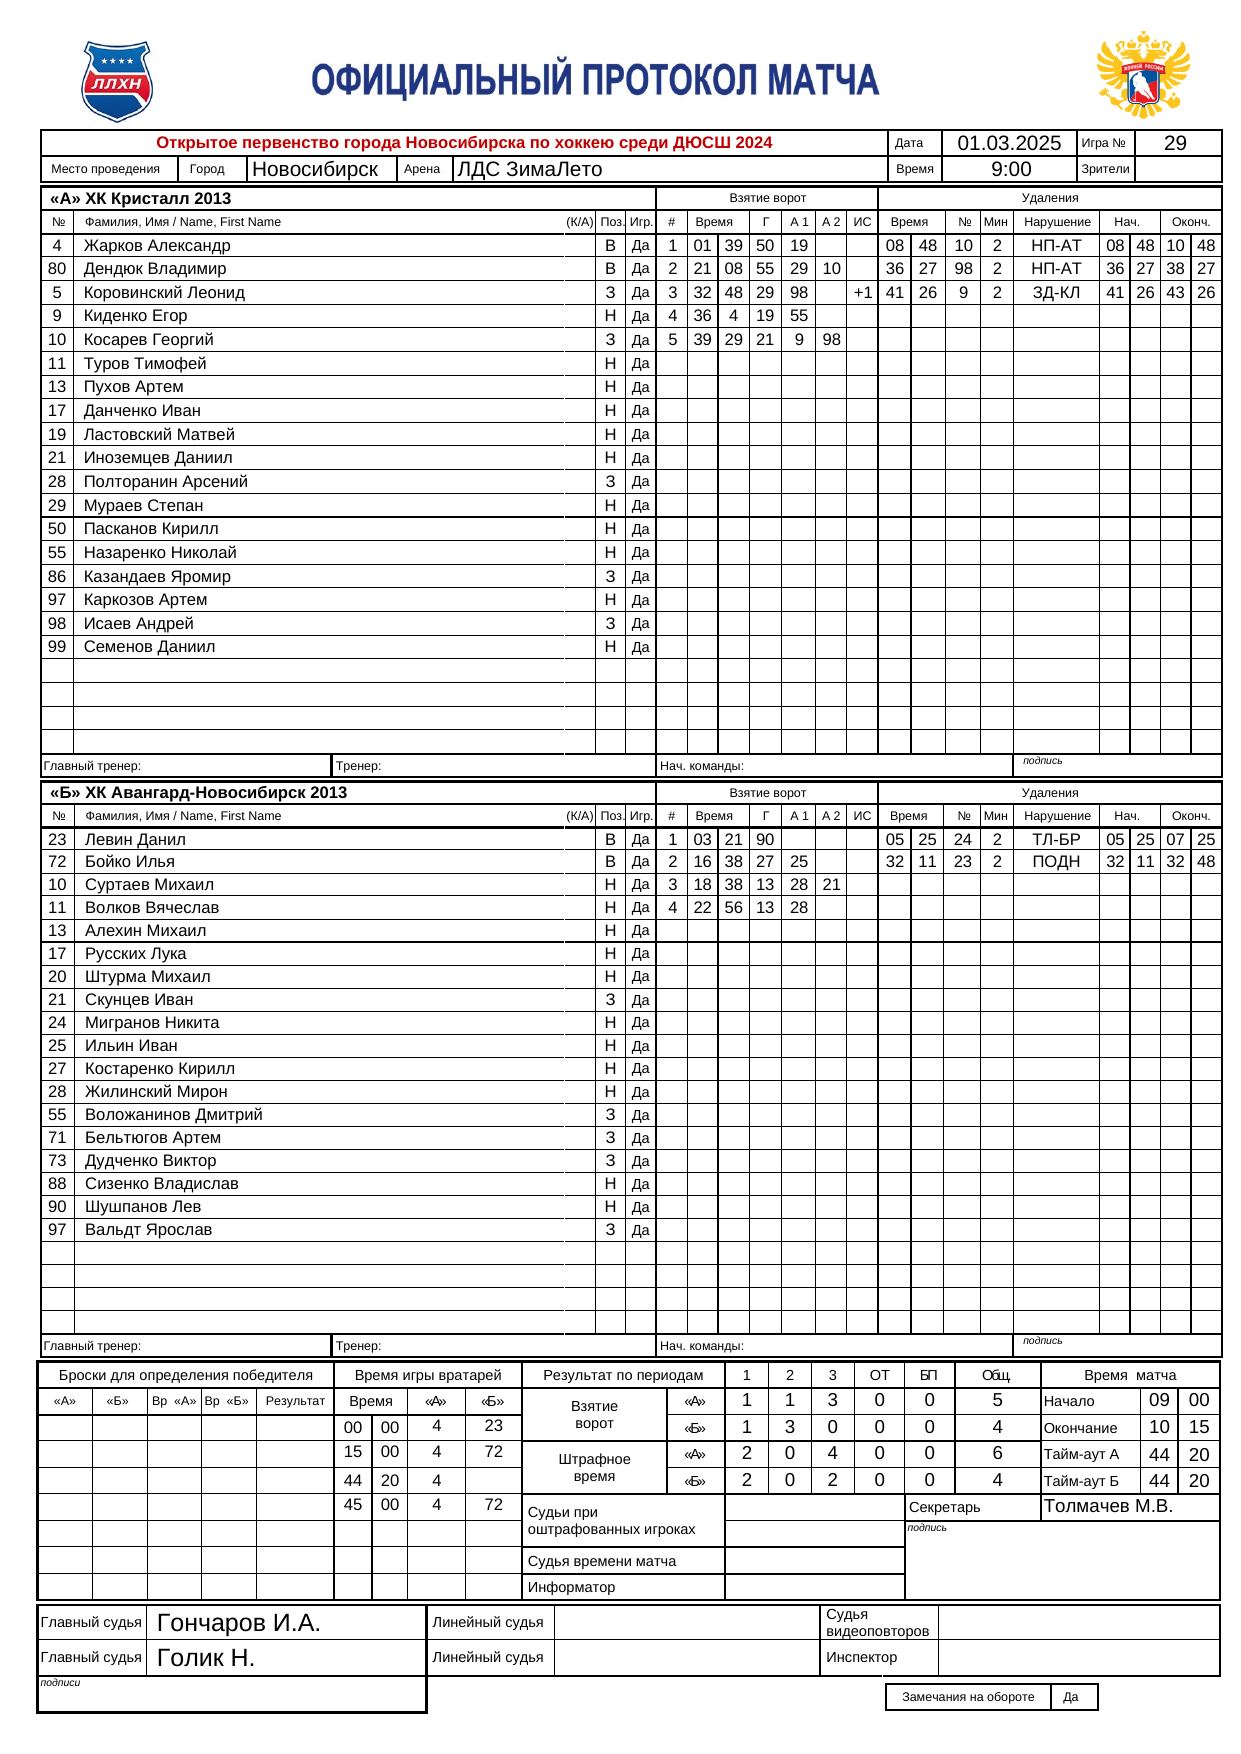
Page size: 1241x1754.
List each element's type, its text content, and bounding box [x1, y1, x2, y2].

table_cell подпись [1014, 1335, 1221, 1356]
table_cell Да [626, 943, 655, 964]
table_cell «А» [668, 1389, 724, 1413]
table_cell [879, 518, 910, 540]
table_cell [847, 730, 877, 753]
table_cell [1100, 1058, 1129, 1079]
table_cell +1 [847, 281, 877, 303]
table_cell Н [596, 920, 625, 941]
table_cell 0 [905, 1442, 954, 1467]
table_cell 41 [1100, 281, 1129, 303]
table_cell Шушпанов Лев [75, 1196, 564, 1218]
table_cell [912, 494, 945, 516]
table_cell [1014, 707, 1099, 729]
table_cell [981, 1311, 1013, 1333]
table_cell [981, 1196, 1013, 1218]
table_cell [688, 943, 717, 964]
table_cell [946, 683, 980, 706]
table_cell 4 [956, 1415, 1040, 1440]
table_cell 55 [42, 541, 73, 564]
table_cell [939, 1640, 1219, 1675]
table_cell Да [626, 281, 655, 303]
table_cell [688, 1081, 717, 1103]
table_cell (К/А) [565, 211, 595, 233]
table_cell [657, 1288, 687, 1310]
table_cell З [596, 1104, 625, 1126]
table_cell [1014, 446, 1099, 469]
table_cell [912, 659, 945, 682]
table_cell [466, 1521, 521, 1546]
table_cell Нач. команды: [657, 755, 1012, 776]
table_cell [1161, 1150, 1190, 1172]
table_cell 16 [688, 850, 717, 872]
table_cell [1161, 1035, 1190, 1057]
table_cell [42, 659, 73, 682]
table_cell [1192, 494, 1221, 516]
table_cell [596, 1311, 625, 1333]
table_cell [719, 541, 749, 564]
table_cell 10 [1161, 235, 1190, 256]
table_cell Исаев Андрей [74, 612, 564, 634]
table_cell [816, 683, 846, 706]
table_cell «А» [39, 1389, 92, 1413]
table_cell 17 [42, 399, 73, 422]
table_cell [847, 1265, 877, 1287]
table_cell [1131, 730, 1160, 753]
table_cell [816, 518, 846, 540]
table_cell [782, 683, 815, 706]
table_cell Н [596, 494, 625, 516]
table_cell Да [626, 423, 655, 445]
table_cell [847, 1035, 877, 1057]
table_cell [912, 1127, 943, 1149]
table_cell З [596, 1150, 625, 1172]
table_cell Информатор [523, 1575, 724, 1599]
table_cell 88 [42, 1173, 74, 1195]
table_header Результат по периодам [523, 1363, 724, 1387]
table_cell [565, 683, 595, 706]
table_cell [1192, 1012, 1221, 1033]
table_header Общ. [956, 1363, 1040, 1387]
table_cell 11 [912, 850, 943, 872]
table_cell Поз. [596, 211, 625, 233]
table_cell [1192, 1127, 1221, 1149]
table_cell [75, 1242, 564, 1264]
table_cell [657, 1173, 687, 1195]
table_cell Н [596, 1058, 625, 1079]
table_cell [1100, 376, 1129, 398]
table_cell ИС [847, 805, 877, 826]
table_cell [1014, 1104, 1099, 1126]
table_cell Тренер: [333, 1335, 655, 1356]
table_cell Судья времени матча [523, 1548, 724, 1573]
table_cell [782, 989, 815, 1011]
table_cell [879, 1311, 910, 1333]
table_cell [1100, 966, 1129, 987]
table_cell [981, 707, 1013, 729]
table_cell [596, 1242, 625, 1264]
table_cell Фамилия, Имя / Name, First Name [75, 805, 565, 826]
table_cell [816, 1081, 846, 1103]
table_cell [912, 470, 945, 493]
table_cell 4 [956, 1468, 1040, 1493]
table_cell 3 [657, 281, 687, 303]
table_cell [1192, 707, 1221, 729]
table_cell Нач. [1100, 211, 1160, 233]
table_cell Да [626, 636, 655, 658]
table_cell [750, 1196, 781, 1218]
table_cell 50 [42, 518, 73, 540]
table_cell 48 [719, 281, 749, 303]
table_cell 38 [1161, 257, 1190, 280]
table_cell Воложанинов Дмитрий [75, 1104, 564, 1126]
table_cell [596, 659, 625, 682]
table_cell [879, 376, 910, 398]
table_cell [782, 446, 815, 469]
table_cell [816, 850, 846, 872]
table_cell [981, 1173, 1013, 1195]
table_cell Нарушение [1014, 805, 1099, 826]
table_cell [1131, 1058, 1160, 1079]
table_cell Время [688, 211, 749, 233]
table_cell Тайм-аут Б [1042, 1468, 1140, 1493]
table_cell [1014, 1173, 1099, 1195]
table_cell [719, 399, 749, 422]
table_cell [148, 1574, 201, 1599]
table_cell [750, 612, 781, 634]
table_cell [816, 281, 846, 303]
table_cell [782, 1104, 815, 1126]
table_cell [565, 470, 595, 493]
table_cell [847, 636, 877, 658]
table_cell 39 [719, 235, 749, 256]
table_cell [782, 376, 815, 398]
table_cell 11 [42, 896, 74, 918]
table_cell [1099, 1682, 1220, 1711]
table_cell [1014, 1311, 1099, 1333]
table_cell [1161, 707, 1190, 729]
table_cell [981, 896, 1013, 918]
table_cell [944, 1150, 980, 1172]
table_cell [946, 588, 980, 611]
table_cell Поз. [596, 805, 625, 826]
table_cell 98 [782, 281, 815, 303]
table_cell [816, 565, 846, 587]
table_cell [1100, 1012, 1129, 1033]
table_cell [782, 1311, 815, 1333]
table_cell [816, 1196, 846, 1218]
table_cell [847, 1104, 877, 1126]
table_cell [946, 659, 980, 682]
table_cell [816, 423, 846, 445]
table_cell [944, 1012, 980, 1033]
table_cell Да [626, 470, 655, 493]
table_cell [657, 588, 687, 611]
table_cell [688, 659, 717, 682]
table_cell 4 [408, 1441, 465, 1467]
table_cell [1100, 470, 1129, 493]
table_cell Н [596, 636, 625, 658]
table_cell [408, 1547, 465, 1573]
table_cell [782, 1035, 815, 1057]
table_cell [946, 423, 980, 445]
table_cell 0 [905, 1389, 954, 1413]
table_cell 4 [812, 1442, 854, 1467]
table_cell [42, 1242, 74, 1264]
table_cell З [596, 1219, 625, 1241]
table_cell [1131, 328, 1160, 351]
table_cell 2 [981, 281, 1013, 303]
table_cell [981, 1081, 1013, 1103]
table_cell [719, 376, 749, 398]
table_cell Русских Лука [75, 943, 564, 964]
table_cell [816, 1058, 846, 1079]
table_cell 08 [879, 235, 910, 256]
table_cell [946, 470, 980, 493]
table_header 1 [726, 1363, 768, 1387]
table_header БП [905, 1363, 954, 1387]
table_cell НП-АТ [1014, 235, 1099, 256]
table_cell [816, 1012, 846, 1033]
table_cell [75, 1265, 564, 1287]
table_cell [782, 730, 815, 753]
table_cell 55 [42, 1104, 74, 1126]
table_cell В [596, 235, 625, 256]
table_cell [719, 1104, 749, 1126]
table_cell 38 [719, 850, 749, 872]
table_cell [719, 1265, 749, 1287]
table_cell Толмачев М.В. [1042, 1495, 1219, 1520]
table_cell Да [626, 989, 655, 1011]
table_cell [782, 659, 815, 682]
table_cell 4 [408, 1494, 465, 1520]
table_cell [626, 1288, 655, 1310]
table_cell Нач. команды: [657, 1335, 1012, 1356]
table_cell [1131, 376, 1160, 398]
table_cell 28 [782, 896, 815, 918]
table_cell [1100, 920, 1129, 941]
table_cell [335, 1574, 371, 1599]
table_cell [816, 305, 846, 327]
table_cell Да [626, 565, 655, 587]
table_cell Бельтюгов Артем [75, 1127, 564, 1149]
table_cell [912, 707, 945, 729]
table_cell [847, 943, 877, 964]
table_cell [719, 943, 749, 964]
table_cell [1014, 1265, 1099, 1287]
table_cell [565, 565, 595, 587]
table_cell [782, 494, 815, 516]
table_cell [148, 1441, 201, 1467]
table_cell [912, 1150, 943, 1172]
table_cell [1014, 541, 1099, 564]
table_cell [1100, 636, 1129, 658]
table_cell 48 [1192, 235, 1221, 256]
table_cell 22 [688, 896, 717, 918]
table_cell [565, 1242, 595, 1264]
table_cell 17 [42, 943, 74, 964]
table_cell [1100, 1035, 1129, 1057]
table_cell [816, 446, 846, 469]
table_cell [688, 399, 717, 422]
table_cell [1100, 565, 1129, 587]
table_cell [688, 1058, 717, 1079]
table_cell [688, 1288, 717, 1310]
table_cell 10 [42, 874, 74, 895]
table_cell 26 [912, 281, 945, 303]
table_cell [657, 920, 687, 941]
table_cell [565, 920, 595, 941]
table_cell Мураев Степан [74, 494, 564, 516]
table_cell «Б» [668, 1415, 724, 1440]
table_cell Н [596, 1173, 625, 1195]
table_cell [1014, 518, 1099, 540]
table_cell Алехин Михаил [75, 920, 564, 941]
table_cell [1192, 470, 1221, 493]
table_cell Время [335, 1389, 407, 1413]
table_cell 25 [782, 850, 815, 872]
table_cell [688, 352, 717, 374]
table_cell [726, 1548, 904, 1573]
table_cell Арена [398, 157, 452, 181]
table_cell 98 [42, 612, 73, 634]
table_cell [1100, 588, 1129, 611]
table_cell [565, 588, 595, 611]
table_cell [1100, 1104, 1129, 1126]
table_cell [688, 989, 717, 1011]
table_cell [42, 707, 73, 729]
table_cell [912, 1058, 943, 1079]
table_cell [981, 518, 1013, 540]
table_cell 32 [1100, 850, 1129, 872]
table_cell 27 [42, 1058, 74, 1079]
table_cell [1192, 989, 1221, 1011]
table_cell [879, 1242, 910, 1264]
table_cell [1100, 518, 1129, 540]
table_cell 0 [855, 1389, 904, 1413]
table_header Замечания на обороте [887, 1685, 1050, 1709]
table_cell [750, 470, 781, 493]
table_cell 29 [750, 281, 781, 303]
table_cell [879, 920, 910, 941]
table_cell 48 [912, 235, 945, 256]
table_cell [565, 423, 595, 445]
table_cell [1131, 541, 1160, 564]
picture [5, 28, 1197, 129]
table_cell [565, 1012, 595, 1033]
table_cell 21 [688, 257, 717, 280]
table_cell [466, 1468, 521, 1493]
table_cell Н [596, 874, 625, 895]
table_header Игра № [1078, 131, 1134, 155]
table_cell [782, 1173, 815, 1195]
table_cell [750, 1173, 781, 1195]
table_cell [257, 1521, 333, 1546]
table_cell 2 [981, 257, 1013, 280]
table_cell [912, 966, 943, 987]
table_cell [1131, 874, 1160, 895]
table_header Удаления [879, 783, 1221, 803]
table_cell [816, 1288, 846, 1310]
table_cell [816, 1265, 846, 1287]
table_cell [782, 518, 815, 540]
table_cell [75, 1311, 564, 1333]
table_header 2 [769, 1363, 811, 1387]
table_cell [1014, 1150, 1099, 1172]
table_cell [719, 989, 749, 1011]
table_cell 13 [42, 920, 74, 941]
table_cell 36 [879, 257, 910, 280]
table_cell [1161, 376, 1190, 398]
table_cell [879, 1058, 910, 1079]
table_cell Н [596, 446, 625, 469]
table_cell [657, 565, 687, 587]
table_cell [1131, 989, 1160, 1011]
table_cell З [596, 565, 625, 587]
table_cell [74, 730, 564, 753]
table_cell 97 [42, 1219, 74, 1241]
table_cell [944, 989, 980, 1011]
table_cell [688, 1311, 717, 1333]
table_cell [879, 1104, 910, 1126]
table_cell [1014, 920, 1099, 941]
table_cell Новосибирск [248, 157, 396, 181]
table_cell [1131, 1242, 1160, 1264]
table_cell Н [596, 305, 625, 327]
table_cell 26 [1192, 281, 1221, 303]
table_cell 00 [335, 1416, 371, 1440]
table_cell [1014, 1242, 1099, 1264]
table_cell 2 [726, 1442, 768, 1467]
table_cell Жилинский Мирон [75, 1081, 564, 1103]
table_cell [1014, 989, 1099, 1011]
table_cell 9 [42, 305, 73, 327]
table_cell [912, 1012, 943, 1033]
table_cell Место проведения [42, 157, 177, 181]
table_cell № [42, 211, 73, 233]
table_cell [750, 1311, 781, 1333]
table_cell Игр. [626, 805, 655, 826]
table_cell 39 [688, 328, 717, 351]
table_cell [719, 636, 749, 658]
table_cell [202, 1547, 256, 1573]
table_cell [750, 494, 781, 516]
table_cell № [944, 805, 980, 826]
table_cell [202, 1521, 256, 1546]
table_cell [912, 1219, 943, 1241]
table_header Время игры вратарей [335, 1363, 521, 1387]
table_cell 43 [1161, 281, 1190, 303]
table_cell Главный судья [39, 1640, 146, 1675]
table_cell 28 [782, 874, 815, 895]
table_cell [879, 541, 910, 564]
table_cell [1192, 399, 1221, 422]
table_cell [1014, 730, 1099, 753]
table_cell Да [626, 235, 655, 256]
table_cell Секретарь [906, 1495, 1040, 1520]
table_cell Мигранов Никита [75, 1012, 564, 1033]
table_cell 07 [1161, 829, 1190, 849]
table_cell [879, 707, 910, 729]
table_cell 0 [855, 1415, 904, 1440]
table_cell Полторанин Арсений [74, 470, 564, 493]
table_cell [944, 1058, 980, 1079]
table_cell [1014, 636, 1099, 658]
table_cell [466, 1547, 521, 1573]
table_cell [1161, 1265, 1190, 1287]
table_cell [1100, 1219, 1129, 1241]
table_cell Да [626, 1081, 655, 1103]
table_cell [1161, 1173, 1190, 1195]
table_cell [912, 423, 945, 445]
table_cell 21 [816, 874, 846, 895]
table_header Да [1052, 1685, 1097, 1709]
table_cell 0 [855, 1468, 904, 1493]
table_cell [1014, 612, 1099, 634]
table_cell [1014, 683, 1099, 706]
table_cell [981, 328, 1013, 351]
table_cell «Б» [668, 1468, 724, 1493]
table_cell Скунцев Иван [75, 989, 564, 1011]
table_cell Ильин Иван [75, 1035, 564, 1057]
table_cell [257, 1468, 333, 1493]
table_cell Да [626, 352, 655, 374]
table_cell [565, 518, 595, 540]
table_cell 2 [657, 257, 687, 280]
table_cell [688, 707, 717, 729]
table_cell [688, 683, 717, 706]
table_cell [1131, 707, 1160, 729]
table_header Броски для определения победителя [39, 1363, 333, 1387]
table_cell [657, 683, 687, 706]
table_cell [1014, 966, 1099, 987]
table_cell [847, 235, 877, 256]
table_header 01.03.2025 [943, 131, 1076, 155]
table_cell [719, 1127, 749, 1149]
table_cell 2 [981, 850, 1013, 872]
table_cell [1014, 1058, 1099, 1079]
table_cell [1161, 399, 1190, 422]
table_cell Ластовский Матвей [74, 423, 564, 445]
table_cell [1014, 328, 1099, 351]
table_cell 2 [812, 1468, 854, 1493]
table_cell [626, 707, 655, 729]
table_cell 0 [905, 1415, 954, 1440]
table_cell [879, 328, 910, 351]
table_cell 25 [912, 829, 943, 849]
table_cell [1131, 943, 1160, 964]
table_cell [1192, 1265, 1221, 1287]
table_cell [847, 541, 877, 564]
table_cell [782, 829, 815, 849]
table_cell [981, 874, 1013, 895]
table_cell З [596, 1127, 625, 1149]
table_cell [596, 1265, 625, 1287]
table_cell [1014, 565, 1099, 587]
table_cell [1131, 588, 1160, 611]
table_cell [565, 1265, 595, 1287]
table_cell [428, 1677, 882, 1711]
table_cell [879, 943, 910, 964]
table_cell [1161, 943, 1190, 964]
table_cell [946, 494, 980, 516]
table_cell [1014, 399, 1099, 422]
table_cell [1100, 1196, 1129, 1218]
table_cell [565, 829, 595, 849]
table_cell [1161, 518, 1190, 540]
table_cell 9:00 [943, 157, 1076, 181]
table_cell [816, 541, 846, 564]
table_cell Назаренко Николай [74, 541, 564, 564]
table_cell [1131, 1081, 1160, 1103]
table_cell [202, 1494, 256, 1520]
table_cell [688, 1265, 717, 1287]
table_cell 11 [1131, 850, 1160, 872]
table_cell [688, 1173, 717, 1195]
table_cell [1161, 659, 1190, 682]
table_cell [816, 707, 846, 729]
table_cell [719, 565, 749, 587]
table_cell [981, 1265, 1013, 1287]
table_cell [981, 376, 1013, 398]
table_cell [816, 943, 846, 964]
table_cell 32 [879, 850, 910, 872]
table_cell [719, 588, 749, 611]
table_cell Время [688, 805, 749, 826]
table_cell Нач. [1100, 805, 1160, 826]
table_cell [782, 1219, 815, 1241]
table_cell [879, 1035, 910, 1057]
table_cell [257, 1416, 333, 1440]
table_cell [1131, 683, 1160, 706]
table_cell [1161, 541, 1190, 564]
table_cell [847, 1219, 877, 1241]
table_cell [883, 1677, 1220, 1681]
table_cell [565, 1150, 595, 1172]
table_cell [1161, 305, 1190, 327]
table_cell [944, 1127, 980, 1149]
table_cell [946, 446, 980, 469]
table_cell [879, 896, 910, 918]
table_cell Н [596, 588, 625, 611]
table_cell [202, 1441, 256, 1467]
table_cell 26 [1131, 281, 1160, 303]
table_cell 45 [335, 1494, 371, 1520]
table_cell [912, 565, 945, 587]
table_cell 00 [1179, 1389, 1219, 1413]
table_cell 48 [1192, 850, 1221, 872]
table_cell [466, 1574, 521, 1599]
table_cell 2 [981, 235, 1013, 256]
table_cell [847, 707, 877, 729]
table_cell [1100, 874, 1129, 895]
table_cell [1014, 376, 1099, 398]
table_cell 3 [769, 1415, 811, 1440]
table_cell [39, 1441, 92, 1467]
table_cell Костаренко Кирилл [75, 1058, 564, 1079]
table_cell [847, 328, 877, 351]
table_cell 50 [750, 235, 781, 256]
table_cell [879, 659, 910, 682]
table_cell [1161, 470, 1190, 493]
table_cell [944, 1311, 980, 1333]
table_cell [981, 659, 1013, 682]
table_cell [688, 1012, 717, 1033]
table_cell Голик Н. [147, 1640, 425, 1675]
table_cell # [657, 211, 687, 233]
table_cell Да [626, 1127, 655, 1149]
table_cell подписи [39, 1677, 425, 1711]
table_cell Да [626, 1035, 655, 1057]
table_cell [1014, 874, 1099, 895]
table_cell [782, 612, 815, 634]
table_cell [148, 1494, 201, 1520]
table_cell [847, 1012, 877, 1033]
table_cell [847, 1242, 877, 1264]
table_cell Время [889, 157, 941, 181]
table_cell [565, 874, 595, 895]
table_cell Да [626, 1104, 655, 1126]
table_cell 5 [956, 1389, 1040, 1413]
table_cell [816, 376, 846, 398]
table_cell [1192, 541, 1221, 564]
table_cell Да [626, 328, 655, 351]
table_cell Н [596, 352, 625, 374]
table_cell [944, 920, 980, 941]
table_cell [847, 257, 877, 280]
table_cell [847, 612, 877, 634]
table_cell Фамилия, Имя / Name, First Name [74, 211, 565, 233]
table_cell [782, 1058, 815, 1079]
table_cell [657, 1058, 687, 1079]
table_cell [1192, 1242, 1221, 1264]
table_cell 23 [944, 850, 980, 872]
table_cell [657, 352, 687, 374]
table_cell [719, 1173, 749, 1195]
table_cell В [596, 829, 625, 849]
table_cell [981, 305, 1013, 327]
table_cell Штрафное время [523, 1442, 666, 1493]
table_cell [626, 1311, 655, 1333]
table_cell [750, 1288, 781, 1310]
table_cell [1014, 352, 1099, 374]
table_cell [1131, 1173, 1160, 1195]
table_cell [1131, 966, 1160, 987]
table_cell Бойко Илья [75, 850, 564, 872]
table_cell 38 [719, 874, 749, 895]
table_cell Да [626, 1196, 655, 1218]
table_cell [1014, 896, 1099, 918]
table_header «Б» ХК Авангард-Новосибирск 2013 [42, 783, 655, 803]
table_cell [816, 612, 846, 634]
table_cell [565, 730, 595, 753]
table_cell [782, 1127, 815, 1149]
table_cell [657, 989, 687, 1011]
table_cell [657, 1196, 687, 1218]
table_cell [565, 1311, 595, 1333]
table_cell [879, 446, 910, 469]
table_cell 10 [1141, 1415, 1177, 1440]
table_cell [257, 1574, 333, 1599]
table_cell [719, 446, 749, 469]
table_cell [879, 352, 910, 374]
table_cell [816, 235, 846, 256]
table_cell [946, 612, 980, 634]
table_cell [879, 1196, 910, 1218]
table_cell Казандаев Яромир [74, 565, 564, 587]
table_cell [1014, 1035, 1099, 1057]
table_cell 05 [879, 829, 910, 849]
table_cell [912, 943, 943, 964]
table_cell [42, 683, 73, 706]
table_cell 29 [42, 494, 73, 516]
table_cell [981, 989, 1013, 1011]
table_cell 21 [750, 328, 781, 351]
table_cell [565, 612, 595, 634]
table_cell [1100, 541, 1129, 564]
table_cell [946, 518, 980, 540]
table_cell [981, 612, 1013, 634]
table_header Удаления [879, 188, 1221, 209]
table_cell [1192, 518, 1221, 540]
table_cell [565, 1173, 595, 1195]
table_cell 19 [42, 423, 73, 445]
table_cell [847, 1058, 877, 1079]
table_cell [565, 1127, 595, 1149]
table_cell [1161, 423, 1190, 445]
table_header Время матча [1042, 1363, 1219, 1387]
table_cell [1131, 1035, 1160, 1057]
table_cell [816, 470, 846, 493]
table_cell Н [596, 1035, 625, 1057]
table_cell [879, 399, 910, 422]
table_cell [879, 305, 910, 327]
table_cell [657, 1242, 687, 1264]
table_cell [42, 1265, 74, 1287]
table_cell [257, 1547, 333, 1573]
table_cell Н [596, 896, 625, 918]
table_cell 13 [42, 376, 73, 398]
table_cell Н [596, 541, 625, 564]
table_cell [981, 1219, 1013, 1241]
table_cell [879, 989, 910, 1011]
table_cell [946, 352, 980, 374]
table_cell Тайм-аут А [1042, 1441, 1140, 1467]
table_cell [912, 1035, 943, 1057]
table_cell [1161, 989, 1190, 1011]
table_cell Гончаров И.А. [147, 1606, 425, 1639]
table_cell Туров Тимофей [74, 352, 564, 374]
table_cell [1161, 494, 1190, 516]
table_cell [782, 1242, 815, 1264]
table_cell [847, 446, 877, 469]
table_cell 55 [782, 305, 815, 327]
table_cell 2 [726, 1468, 768, 1493]
table_cell [1100, 659, 1129, 682]
table_cell [565, 850, 595, 872]
table_cell [626, 730, 655, 753]
table_cell [1100, 423, 1129, 445]
table_cell [981, 352, 1013, 374]
table_cell [750, 636, 781, 658]
table_cell подпись [1014, 755, 1221, 776]
table_cell [750, 943, 781, 964]
table_cell «Б » [466, 1389, 521, 1413]
table_cell № [946, 211, 980, 233]
table_cell [782, 1012, 815, 1033]
table_cell [93, 1494, 147, 1520]
table_cell [596, 730, 625, 753]
table_cell [565, 257, 595, 280]
table_cell [1192, 896, 1221, 918]
table_cell [74, 683, 564, 706]
table_cell [879, 1173, 910, 1195]
table_cell [912, 399, 945, 422]
table_cell [202, 1574, 256, 1599]
table_cell [1014, 1081, 1099, 1103]
table_cell Окончание [1042, 1415, 1140, 1440]
table_cell [1192, 305, 1221, 327]
table_cell [688, 636, 717, 658]
table_cell [981, 1150, 1013, 1172]
table_cell 25 [42, 1035, 74, 1057]
table_cell [1192, 1173, 1221, 1195]
table_cell [626, 1265, 655, 1287]
table_cell [750, 565, 781, 587]
table_cell [565, 446, 595, 469]
table_cell [1192, 966, 1221, 987]
table_cell [719, 1150, 749, 1172]
table_cell [1100, 328, 1129, 351]
table_cell [912, 920, 943, 941]
table_cell [719, 518, 749, 540]
table_cell [1192, 1150, 1221, 1172]
table_cell [1192, 1196, 1221, 1218]
table_cell [719, 707, 749, 729]
table_cell [981, 966, 1013, 987]
table_cell [148, 1416, 201, 1440]
table_cell [944, 943, 980, 964]
table_cell [657, 541, 687, 564]
table_cell [782, 541, 815, 564]
table_cell Да [626, 612, 655, 634]
table_cell 00 [373, 1416, 407, 1440]
table_cell В [596, 850, 625, 872]
table_cell [1131, 920, 1160, 941]
table_cell [816, 352, 846, 374]
table_cell 1 [657, 829, 687, 849]
table_cell [946, 730, 980, 753]
table_cell [719, 1288, 749, 1310]
table_cell [202, 1468, 256, 1493]
table_cell 05 [1100, 829, 1129, 849]
table_cell [750, 1081, 781, 1103]
table_cell 4 [408, 1468, 465, 1493]
table_cell [1161, 1081, 1190, 1103]
table_cell Данченко Иван [74, 399, 564, 422]
table_cell [944, 1242, 980, 1264]
table_cell 3 [657, 874, 687, 895]
table_cell 2 [981, 829, 1013, 849]
table_cell 6 [956, 1442, 1040, 1467]
table_cell [847, 305, 877, 327]
table_cell [912, 683, 945, 706]
table_cell 73 [42, 1150, 74, 1172]
table_cell [847, 1150, 877, 1172]
table_cell [719, 1311, 749, 1333]
table_cell 44 [1141, 1441, 1177, 1467]
table_cell [1131, 1127, 1160, 1149]
table_cell 9 [946, 281, 980, 303]
table_cell [750, 730, 781, 753]
table_cell [565, 494, 595, 516]
table_cell [816, 494, 846, 516]
table_cell Да [626, 1058, 655, 1079]
table_cell [688, 541, 717, 564]
table_cell Главный судья [39, 1606, 146, 1639]
table_cell [847, 565, 877, 587]
table_cell [1192, 565, 1221, 587]
table_cell Линейный судья [428, 1606, 554, 1639]
table_cell Н [596, 1081, 625, 1103]
table_cell [879, 470, 910, 493]
table_cell [912, 1196, 943, 1218]
table_cell [657, 1265, 687, 1287]
table_cell Суртаев Михаил [75, 874, 564, 895]
table_cell ЛДС ЗимаЛето [454, 157, 887, 181]
table_cell [879, 1081, 910, 1103]
table_cell [1192, 376, 1221, 398]
table_cell [719, 423, 749, 445]
table_cell [688, 588, 717, 611]
table_cell Штурма Михаил [75, 966, 564, 987]
table_cell [879, 565, 910, 587]
table_cell [1161, 565, 1190, 587]
table_header Дата [889, 131, 941, 155]
table_cell [1161, 1288, 1190, 1310]
table_cell [816, 636, 846, 658]
table_cell [688, 494, 717, 516]
table_cell Левин Данил [75, 829, 564, 849]
table_cell «А» [668, 1442, 724, 1467]
table_cell [912, 612, 945, 634]
table_cell [750, 1219, 781, 1241]
table_cell [946, 565, 980, 587]
table_cell [847, 588, 877, 611]
table_header «А» ХК Кристалл 2013 [42, 188, 655, 209]
table_cell 72 [466, 1441, 521, 1467]
table_cell [596, 1288, 625, 1310]
table_cell [782, 399, 815, 422]
table_cell [1161, 1127, 1190, 1149]
table_cell [657, 1104, 687, 1126]
table_cell [1161, 683, 1190, 706]
table_cell З [596, 989, 625, 1011]
table_cell [719, 966, 749, 987]
table_cell 21 [42, 446, 73, 469]
table_cell Начало [1042, 1389, 1140, 1413]
table_cell 0 [769, 1468, 811, 1493]
table_cell [750, 1150, 781, 1172]
table_cell [565, 636, 595, 658]
table_cell [847, 494, 877, 516]
table_cell [1100, 1150, 1129, 1172]
table_cell [657, 636, 687, 658]
table_cell [1131, 1104, 1160, 1126]
table_cell [1161, 896, 1190, 918]
table_cell [1100, 399, 1129, 422]
table_cell [1131, 659, 1160, 682]
table_cell [944, 1288, 980, 1310]
table_cell [750, 588, 781, 611]
table_cell [1161, 352, 1190, 374]
table_cell [912, 1288, 943, 1310]
table_cell [1131, 896, 1160, 918]
table_cell Да [626, 1150, 655, 1172]
table_cell 90 [42, 1196, 74, 1218]
table_cell 2 [657, 850, 687, 872]
table_cell [719, 730, 749, 753]
table_cell [657, 659, 687, 682]
table_cell 15 [1179, 1415, 1219, 1440]
table_cell [626, 659, 655, 682]
table_cell Да [626, 257, 655, 280]
table_cell [847, 829, 877, 849]
table_cell [1100, 707, 1129, 729]
table_cell [816, 1219, 846, 1241]
table_cell 20 [1179, 1441, 1219, 1467]
table_cell [1100, 989, 1129, 1011]
table_cell [565, 989, 595, 1011]
table_cell [912, 328, 945, 351]
table_cell ТЛ-БР [1014, 829, 1099, 849]
table_cell 36 [1100, 257, 1129, 280]
table_cell [782, 707, 815, 729]
table_cell [1131, 494, 1160, 516]
table_cell [750, 423, 781, 445]
table_cell [565, 328, 595, 351]
table_cell 4 [657, 305, 687, 327]
table_cell [944, 896, 980, 918]
table_cell Город [179, 157, 246, 181]
table_cell [1131, 518, 1160, 540]
table_cell [74, 707, 564, 729]
table_cell [912, 376, 945, 398]
table_cell [688, 1196, 717, 1218]
table_cell А 1 [782, 805, 815, 826]
table_cell [816, 730, 846, 753]
table_cell 44 [335, 1468, 371, 1493]
table_cell Н [596, 943, 625, 964]
table_cell [726, 1521, 904, 1546]
table_cell [1014, 423, 1099, 445]
table_cell [847, 989, 877, 1011]
table_cell [688, 1150, 717, 1172]
table_cell [93, 1416, 147, 1440]
table_cell Время [879, 805, 943, 826]
table_cell Мин [981, 211, 1013, 233]
table_cell [1131, 352, 1160, 374]
table_cell [981, 588, 1013, 611]
table_cell (К/А) [565, 805, 595, 826]
table_cell [1131, 1219, 1160, 1241]
table_cell [688, 920, 717, 941]
table_cell 00 [373, 1441, 407, 1467]
table_cell [816, 1035, 846, 1057]
table_cell [257, 1494, 333, 1520]
table_cell [879, 423, 910, 445]
table_cell 4 [657, 896, 687, 918]
table_cell [847, 850, 877, 872]
table_cell Иноземцев Даниил [74, 446, 564, 469]
table_cell [1192, 423, 1221, 445]
table_cell [944, 1035, 980, 1057]
table_cell [565, 1104, 595, 1126]
table_cell [1100, 683, 1129, 706]
table_cell [847, 874, 877, 895]
table_cell Вальдт Ярослав [75, 1219, 564, 1241]
table_cell 10 [946, 235, 980, 256]
table_cell [1100, 1288, 1129, 1310]
table_cell [565, 1058, 595, 1079]
table_cell [688, 1127, 717, 1149]
table_cell [1192, 446, 1221, 469]
table_cell Да [626, 1219, 655, 1241]
table_cell [981, 1242, 1013, 1264]
table_cell Да [626, 376, 655, 398]
table_cell В [596, 257, 625, 280]
table_cell [596, 707, 625, 729]
table_cell 24 [944, 829, 980, 849]
table_cell [657, 1127, 687, 1149]
table_cell [946, 328, 980, 351]
table_cell 32 [1161, 850, 1190, 872]
table_cell 55 [750, 257, 781, 280]
table_cell [1131, 399, 1160, 422]
table_cell [981, 920, 1013, 941]
table_cell [719, 920, 749, 941]
table_cell [688, 966, 717, 987]
table_cell 00 [373, 1494, 407, 1520]
table_cell [847, 1196, 877, 1218]
table_cell [1192, 874, 1221, 895]
table_cell [847, 1288, 877, 1310]
table_cell Н [596, 399, 625, 422]
table_cell [1192, 636, 1221, 658]
table_cell [847, 659, 877, 682]
table_cell [596, 683, 625, 706]
table_cell З [596, 470, 625, 493]
table_cell [39, 1416, 92, 1440]
table_cell Н [596, 1012, 625, 1033]
table_cell [981, 730, 1013, 753]
table_cell [816, 1242, 846, 1264]
table_cell Н [596, 376, 625, 398]
table_cell [816, 399, 846, 422]
table_cell [981, 1288, 1013, 1310]
table_cell [981, 1058, 1013, 1079]
table_cell [750, 1265, 781, 1287]
table_cell [981, 636, 1013, 658]
table_cell [688, 518, 717, 540]
table_cell [688, 1035, 717, 1057]
table_cell [1192, 683, 1221, 706]
table_cell [1131, 1150, 1160, 1172]
table_cell [946, 305, 980, 327]
table_cell Да [626, 494, 655, 516]
table_cell [912, 896, 943, 918]
table_cell [719, 470, 749, 493]
table_cell [719, 683, 749, 706]
table_cell [1161, 874, 1190, 895]
table_cell [719, 1081, 749, 1103]
table_cell 27 [750, 850, 781, 872]
table_cell [657, 446, 687, 469]
table_cell [847, 423, 877, 445]
table_cell [565, 896, 595, 918]
table_cell 48 [1131, 235, 1160, 256]
table_cell # [657, 805, 687, 826]
table_cell [912, 1081, 943, 1103]
table_cell [1100, 446, 1129, 469]
table_cell [565, 235, 595, 256]
table_cell З [596, 281, 625, 303]
table_cell [981, 943, 1013, 964]
table_cell [719, 1012, 749, 1033]
table_cell А 1 [782, 211, 815, 233]
table_cell [782, 588, 815, 611]
table_cell [816, 1127, 846, 1149]
table_cell [1192, 1035, 1221, 1057]
table_cell 5 [657, 328, 687, 351]
table_cell [847, 966, 877, 987]
table_cell 36 [688, 305, 717, 327]
table_cell Да [626, 446, 655, 469]
table_cell [657, 399, 687, 422]
table_cell [981, 494, 1013, 516]
table_cell [981, 399, 1013, 422]
table_cell Взятие ворот [523, 1389, 666, 1440]
table_cell 4 [719, 305, 749, 327]
table_cell [782, 423, 815, 445]
table_cell 28 [42, 1081, 74, 1103]
table_cell [847, 1311, 877, 1333]
table_cell [782, 636, 815, 658]
table_cell [879, 1127, 910, 1149]
table_cell [373, 1574, 407, 1599]
table_cell Зрители [1078, 157, 1134, 181]
table_cell 86 [42, 565, 73, 587]
table_cell [912, 1173, 943, 1195]
table_cell 98 [946, 257, 980, 280]
table_cell [847, 518, 877, 540]
table_cell [782, 470, 815, 493]
table_cell Косарев Георгий [74, 328, 564, 351]
table_cell [565, 1081, 595, 1103]
table_cell «А» [408, 1389, 465, 1413]
table_cell 27 [912, 257, 945, 280]
table_cell [1192, 920, 1221, 941]
table_cell [657, 943, 687, 964]
table_cell [847, 896, 877, 918]
table_cell [1192, 1081, 1221, 1103]
table_cell [39, 1574, 92, 1599]
table_cell Н [596, 1196, 625, 1218]
table_header Взятие ворот [657, 188, 877, 209]
table_cell [373, 1547, 407, 1573]
table_cell [912, 989, 943, 1011]
table_cell [39, 1547, 92, 1573]
table_cell Да [626, 588, 655, 611]
table_cell [555, 1606, 819, 1639]
table_cell [93, 1441, 147, 1467]
table_cell [944, 966, 980, 987]
table_cell [944, 874, 980, 895]
table_header ОТ [855, 1363, 904, 1387]
table_cell [148, 1468, 201, 1493]
table_cell [1161, 920, 1190, 941]
table_cell [939, 1606, 1219, 1639]
table_cell [726, 1495, 904, 1520]
table_cell 15 [335, 1441, 371, 1467]
table_cell [946, 541, 980, 564]
table_cell [565, 707, 595, 729]
table_cell [688, 612, 717, 634]
table_cell 3 [812, 1389, 854, 1413]
table_cell [688, 470, 717, 493]
table_cell Да [626, 1173, 655, 1195]
table_cell [847, 352, 877, 374]
table_cell [816, 829, 846, 849]
table_cell [879, 494, 910, 516]
table_cell [816, 896, 846, 918]
table_cell Жарков Александр [74, 235, 564, 256]
table_cell [335, 1547, 371, 1573]
table_cell Пухов Артем [74, 376, 564, 398]
table_cell [1131, 1265, 1160, 1287]
table_cell подпись [906, 1522, 1219, 1599]
table_cell 09 [1141, 1389, 1177, 1413]
table_cell [750, 989, 781, 1011]
table_cell 19 [782, 235, 815, 256]
table_cell [565, 659, 595, 682]
table_cell [816, 966, 846, 987]
table_cell [39, 1494, 92, 1520]
table_cell З [596, 612, 625, 634]
table_cell 0 [855, 1442, 904, 1467]
table_cell [1161, 1196, 1190, 1218]
table_cell [847, 1173, 877, 1195]
table_cell 1 [657, 235, 687, 256]
table_cell [565, 1219, 595, 1241]
table_cell [879, 874, 910, 895]
table_cell [657, 1012, 687, 1033]
table_cell [202, 1416, 256, 1440]
table_cell [39, 1468, 92, 1493]
table_cell [847, 1081, 877, 1103]
table_cell [1100, 494, 1129, 516]
table_cell [944, 1196, 980, 1218]
table_cell [944, 1219, 980, 1241]
table_cell [879, 1012, 910, 1033]
table_cell Н [596, 518, 625, 540]
table_cell 1 [726, 1415, 768, 1440]
table_cell 97 [42, 588, 73, 611]
table_cell Судьи при оштрафованных игроках [523, 1495, 724, 1546]
table_cell Оконч. [1161, 805, 1221, 826]
table_cell [879, 966, 910, 987]
table_cell [657, 1081, 687, 1103]
table_cell [782, 1265, 815, 1287]
table_cell Да [626, 541, 655, 564]
table_cell [719, 1219, 749, 1241]
table_cell [750, 376, 781, 398]
table_cell 29 [782, 257, 815, 280]
table_cell [1161, 636, 1190, 658]
table_cell [912, 446, 945, 469]
table_cell [1014, 494, 1099, 516]
table_cell [148, 1547, 201, 1573]
table_cell [816, 588, 846, 611]
table_cell [912, 730, 945, 753]
table_cell 01 [688, 235, 717, 256]
table_header Взятие ворот [657, 783, 877, 803]
table_cell [688, 1104, 717, 1126]
table_cell Сизенко Владислав [75, 1173, 564, 1195]
table_cell [1192, 328, 1221, 351]
table_cell Г [750, 211, 781, 233]
table_cell [944, 1265, 980, 1287]
table_cell [750, 399, 781, 422]
table_cell [1100, 1173, 1129, 1195]
table_cell 28 [42, 470, 73, 493]
table_cell [93, 1521, 147, 1546]
table_cell З [596, 328, 625, 351]
table_cell [782, 966, 815, 987]
table_cell [912, 305, 945, 327]
table_cell 1 [726, 1389, 768, 1413]
table_cell [688, 1242, 717, 1264]
table_cell [565, 1196, 595, 1218]
table_cell [946, 399, 980, 422]
table_cell [1136, 157, 1221, 181]
table_cell 56 [719, 896, 749, 918]
table_cell Дендюк Владимир [74, 257, 564, 280]
table_cell [42, 1288, 74, 1310]
table_cell [847, 376, 877, 398]
table_cell [946, 636, 980, 658]
table_cell [847, 1127, 877, 1149]
table_cell Да [626, 966, 655, 987]
table_cell 21 [42, 989, 74, 1011]
table_cell [565, 281, 595, 303]
table_cell [1100, 352, 1129, 374]
table_cell [750, 659, 781, 682]
table_cell 29 [719, 328, 749, 351]
table_cell [1161, 1104, 1190, 1126]
table_cell Инспектор [821, 1640, 938, 1675]
table_cell 1 [769, 1389, 811, 1413]
table_cell 18 [688, 874, 717, 895]
table_cell 32 [688, 281, 717, 303]
table_cell [1100, 1265, 1129, 1287]
table_cell [1161, 1012, 1190, 1033]
table_cell Тренер: [333, 755, 655, 776]
table_cell Пасканов Кирилл [74, 518, 564, 540]
table_cell Главный тренер: [42, 1335, 330, 1356]
table_cell Да [626, 874, 655, 895]
table_cell Да [626, 850, 655, 872]
table_cell [1014, 1127, 1099, 1149]
table_cell [39, 1521, 92, 1546]
table_cell Да [626, 896, 655, 918]
table_cell [1131, 305, 1160, 327]
table_cell 20 [1179, 1468, 1219, 1493]
table_cell [719, 1035, 749, 1057]
table_cell [1014, 1196, 1099, 1218]
table_cell [1014, 943, 1099, 964]
table_cell [1161, 730, 1190, 753]
table_cell Вр «А» [148, 1389, 201, 1413]
table_cell [688, 376, 717, 398]
table_cell [981, 423, 1013, 445]
table_cell 24 [42, 1012, 74, 1033]
table_header 3 [812, 1363, 854, 1387]
table_cell [750, 541, 781, 564]
table_cell [1100, 305, 1129, 327]
table_cell [555, 1640, 819, 1675]
table_cell [1161, 966, 1190, 987]
table_cell [782, 943, 815, 964]
table_cell ЗД-КЛ [1014, 281, 1099, 303]
table_cell [750, 1127, 781, 1149]
table_cell А 2 [816, 805, 846, 826]
table_cell [1192, 1058, 1221, 1079]
table_cell 23 [42, 829, 74, 849]
table_cell [42, 1311, 74, 1333]
table_cell [565, 399, 595, 422]
table_cell [1192, 588, 1221, 611]
table_cell [657, 1150, 687, 1172]
table_cell Волков Вячеслав [75, 896, 564, 918]
table_cell [750, 446, 781, 469]
table_cell [1100, 1242, 1129, 1264]
table_cell [1131, 565, 1160, 587]
table_cell [688, 730, 717, 753]
table_cell [565, 943, 595, 964]
table_cell [879, 730, 910, 753]
table_cell [981, 565, 1013, 587]
table_cell Киденко Егор [74, 305, 564, 327]
table_cell [912, 874, 943, 895]
table_cell [750, 1058, 781, 1079]
table_cell [750, 920, 781, 941]
table_cell [93, 1468, 147, 1493]
table_cell [847, 470, 877, 493]
table_cell [1131, 636, 1160, 658]
table_cell [565, 1035, 595, 1057]
table_cell [782, 1196, 815, 1218]
table_cell [1192, 730, 1221, 753]
table_cell 41 [879, 281, 910, 303]
table_cell [1192, 1219, 1221, 1241]
table_cell [335, 1521, 371, 1546]
table_cell 5 [42, 281, 73, 303]
table_cell [1161, 328, 1190, 351]
table_cell Да [626, 518, 655, 540]
table_cell [565, 352, 595, 374]
table_cell [1192, 943, 1221, 964]
table_cell Оконч. [1161, 211, 1221, 233]
table_cell [726, 1575, 904, 1599]
table_cell [944, 1104, 980, 1126]
table_cell [750, 1104, 781, 1126]
table_cell А 2 [816, 211, 846, 233]
table_cell [912, 352, 945, 374]
table_cell [1014, 1012, 1099, 1033]
table_cell Г [750, 805, 781, 826]
table_cell [946, 707, 980, 729]
table_cell [816, 1173, 846, 1195]
table_cell [1161, 1219, 1190, 1241]
table_cell [1192, 1104, 1221, 1126]
table_cell 71 [42, 1127, 74, 1149]
table_cell [782, 920, 815, 941]
table_cell Коровинский Леонид [74, 281, 564, 303]
table_cell [847, 920, 877, 941]
table_cell [688, 423, 717, 445]
table_cell Время [879, 211, 945, 233]
table_cell 13 [750, 896, 781, 918]
table_cell Игр. [626, 211, 655, 233]
table_cell [879, 1288, 910, 1310]
table_cell [981, 1104, 1013, 1126]
table_cell [879, 683, 910, 706]
table_cell [1014, 470, 1099, 493]
table_cell [879, 1150, 910, 1172]
table_cell [657, 1219, 687, 1241]
table_cell [816, 1104, 846, 1126]
table_header 29 [1136, 131, 1221, 155]
table_cell [1131, 1012, 1160, 1033]
table_cell [750, 966, 781, 987]
table_cell [981, 1035, 1013, 1057]
table_cell [1100, 730, 1129, 753]
table_cell [944, 1081, 980, 1103]
table_cell [1014, 305, 1099, 327]
table_cell [565, 541, 595, 564]
table_cell [1131, 612, 1160, 634]
table_cell Н [596, 966, 625, 987]
table_cell [750, 707, 781, 729]
table_cell Да [626, 829, 655, 849]
table_cell 21 [719, 829, 749, 849]
table_cell [981, 446, 1013, 469]
table_cell [750, 1035, 781, 1057]
table_cell Нарушение [1014, 211, 1099, 233]
table_cell Да [626, 1012, 655, 1033]
table_cell [1161, 612, 1190, 634]
table_cell 08 [719, 257, 749, 280]
table_cell [912, 1265, 943, 1287]
table_cell Мин [981, 805, 1013, 826]
table_cell [688, 565, 717, 587]
table_cell Линейный судья [428, 1640, 554, 1675]
table_cell [565, 376, 595, 398]
table_cell [946, 376, 980, 398]
table_cell [750, 1242, 781, 1264]
table_cell [879, 1219, 910, 1241]
table_cell [782, 565, 815, 587]
table_cell [1100, 1311, 1129, 1333]
table_cell Да [626, 920, 655, 941]
table_cell 25 [1192, 829, 1221, 849]
table_cell 25 [1131, 829, 1160, 849]
table_cell [1161, 1242, 1190, 1264]
table_cell [847, 399, 877, 422]
table_cell [1161, 1311, 1190, 1333]
table_cell 44 [1141, 1468, 1177, 1493]
table_cell 98 [816, 328, 846, 351]
table_cell [93, 1547, 147, 1573]
table_cell 08 [1100, 235, 1129, 256]
table_cell [657, 518, 687, 540]
table_cell 03 [688, 829, 717, 849]
table_cell 9 [782, 328, 815, 351]
table_cell 11 [42, 352, 73, 374]
table_cell [1192, 1311, 1221, 1333]
table_cell 27 [1192, 257, 1221, 280]
table_cell НП-АТ [1014, 257, 1099, 280]
table_cell [257, 1441, 333, 1467]
table_cell [1161, 446, 1190, 469]
table_cell [719, 1058, 749, 1079]
table_cell [657, 423, 687, 445]
table_cell [626, 683, 655, 706]
table_cell [816, 1311, 846, 1333]
table_cell 10 [816, 257, 846, 280]
table_cell [1131, 1196, 1160, 1218]
table_cell [719, 352, 749, 374]
table_cell [750, 352, 781, 374]
table_cell [42, 730, 73, 753]
table_cell Каркозов Артем [74, 588, 564, 611]
table_cell [1131, 423, 1160, 445]
table_cell [657, 966, 687, 987]
table_cell [1192, 659, 1221, 682]
table_cell Дудченко Виктор [75, 1150, 564, 1172]
table_cell [657, 1311, 687, 1333]
table_cell ИС [847, 211, 877, 233]
table_cell [657, 470, 687, 493]
table_cell [93, 1574, 147, 1599]
table_cell [1100, 612, 1129, 634]
table_cell [657, 730, 687, 753]
table_cell [782, 352, 815, 374]
table_cell [1131, 446, 1160, 469]
table_cell [1192, 612, 1221, 634]
table_cell [688, 446, 717, 469]
table_cell [1161, 588, 1190, 611]
table_cell [847, 683, 877, 706]
table_cell [1131, 470, 1160, 493]
table_cell [719, 1242, 749, 1264]
table_cell [1100, 896, 1129, 918]
table_cell [657, 612, 687, 634]
table_cell [1192, 1288, 1221, 1310]
table_cell Семенов Даниил [74, 636, 564, 658]
table_cell [565, 966, 595, 987]
table_cell [626, 1242, 655, 1264]
table_cell [879, 588, 910, 611]
table_cell 20 [42, 966, 74, 987]
table_cell [750, 683, 781, 706]
table_cell 10 [42, 328, 73, 351]
table_cell [1131, 1311, 1160, 1333]
table_cell [565, 305, 595, 327]
table_cell [719, 659, 749, 682]
table_cell [912, 588, 945, 611]
table_cell [1100, 943, 1129, 964]
table_cell [148, 1521, 201, 1546]
table_cell [981, 1127, 1013, 1149]
table_cell 0 [905, 1468, 954, 1493]
table_cell Результат [257, 1389, 333, 1413]
table_cell ПОДН [1014, 850, 1099, 872]
table_cell [75, 1288, 564, 1310]
table_cell [1014, 588, 1099, 611]
table_cell [657, 1035, 687, 1057]
table_cell 19 [750, 305, 781, 327]
table_cell [373, 1521, 407, 1546]
table_cell [912, 1242, 943, 1264]
table_cell [1100, 1081, 1129, 1103]
table_cell № [42, 805, 74, 826]
table_cell Судья видеоповторов [821, 1606, 938, 1639]
table_cell [1192, 352, 1221, 374]
table_cell [1014, 1219, 1099, 1241]
table_cell [981, 541, 1013, 564]
table_cell [816, 659, 846, 682]
table_cell 20 [373, 1468, 407, 1493]
table_cell [981, 683, 1013, 706]
table_cell 4 [408, 1416, 465, 1440]
table_cell [750, 1012, 781, 1033]
table_cell «Б» [93, 1389, 147, 1413]
table_cell [816, 920, 846, 941]
table_cell 0 [812, 1415, 854, 1440]
table_cell 72 [466, 1494, 521, 1520]
table_cell Да [626, 399, 655, 422]
table_cell 99 [42, 636, 73, 658]
table_cell Вр «Б» [202, 1389, 256, 1413]
table_cell [879, 1265, 910, 1287]
table_cell Главный тренер: [42, 755, 330, 776]
table_cell [879, 612, 910, 634]
table_cell 4 [42, 235, 73, 256]
table_cell [912, 541, 945, 564]
table_cell [912, 636, 945, 658]
table_cell [408, 1574, 465, 1599]
table_cell [719, 1196, 749, 1218]
table_cell [912, 1104, 943, 1126]
table_cell [74, 659, 564, 682]
table_cell [719, 612, 749, 634]
table_cell 0 [769, 1442, 811, 1467]
table_cell 90 [750, 829, 781, 849]
table_cell [1100, 1127, 1129, 1149]
table_cell [879, 636, 910, 658]
table_cell [1161, 1058, 1190, 1079]
table_header Открытое первенство города Новосибирска по хоккею среди ДЮСШ 2024 [42, 131, 887, 155]
table_cell [782, 1288, 815, 1310]
table_cell [408, 1521, 465, 1546]
table_cell [816, 1150, 846, 1172]
table_cell Н [596, 423, 625, 445]
table_cell [782, 1150, 815, 1172]
table_cell [719, 494, 749, 516]
table_cell [657, 494, 687, 516]
table_cell [912, 518, 945, 540]
table_cell [688, 1219, 717, 1241]
table_cell 23 [466, 1416, 521, 1440]
table_cell [657, 707, 687, 729]
table_cell 72 [42, 850, 74, 872]
table_cell [944, 1173, 980, 1195]
table_cell [750, 518, 781, 540]
table_cell Да [626, 305, 655, 327]
table_cell [565, 1288, 595, 1310]
table_cell [1131, 1288, 1160, 1310]
table_cell [912, 1311, 943, 1333]
table_cell [1014, 659, 1099, 682]
table_cell [657, 376, 687, 398]
table_cell [782, 1081, 815, 1103]
table_cell [816, 989, 846, 1011]
table_cell 27 [1131, 257, 1160, 280]
table_cell [981, 470, 1013, 493]
table_cell 80 [42, 257, 73, 280]
table_cell 13 [750, 874, 781, 895]
table_cell [981, 1012, 1013, 1033]
table_cell [1014, 1288, 1099, 1310]
